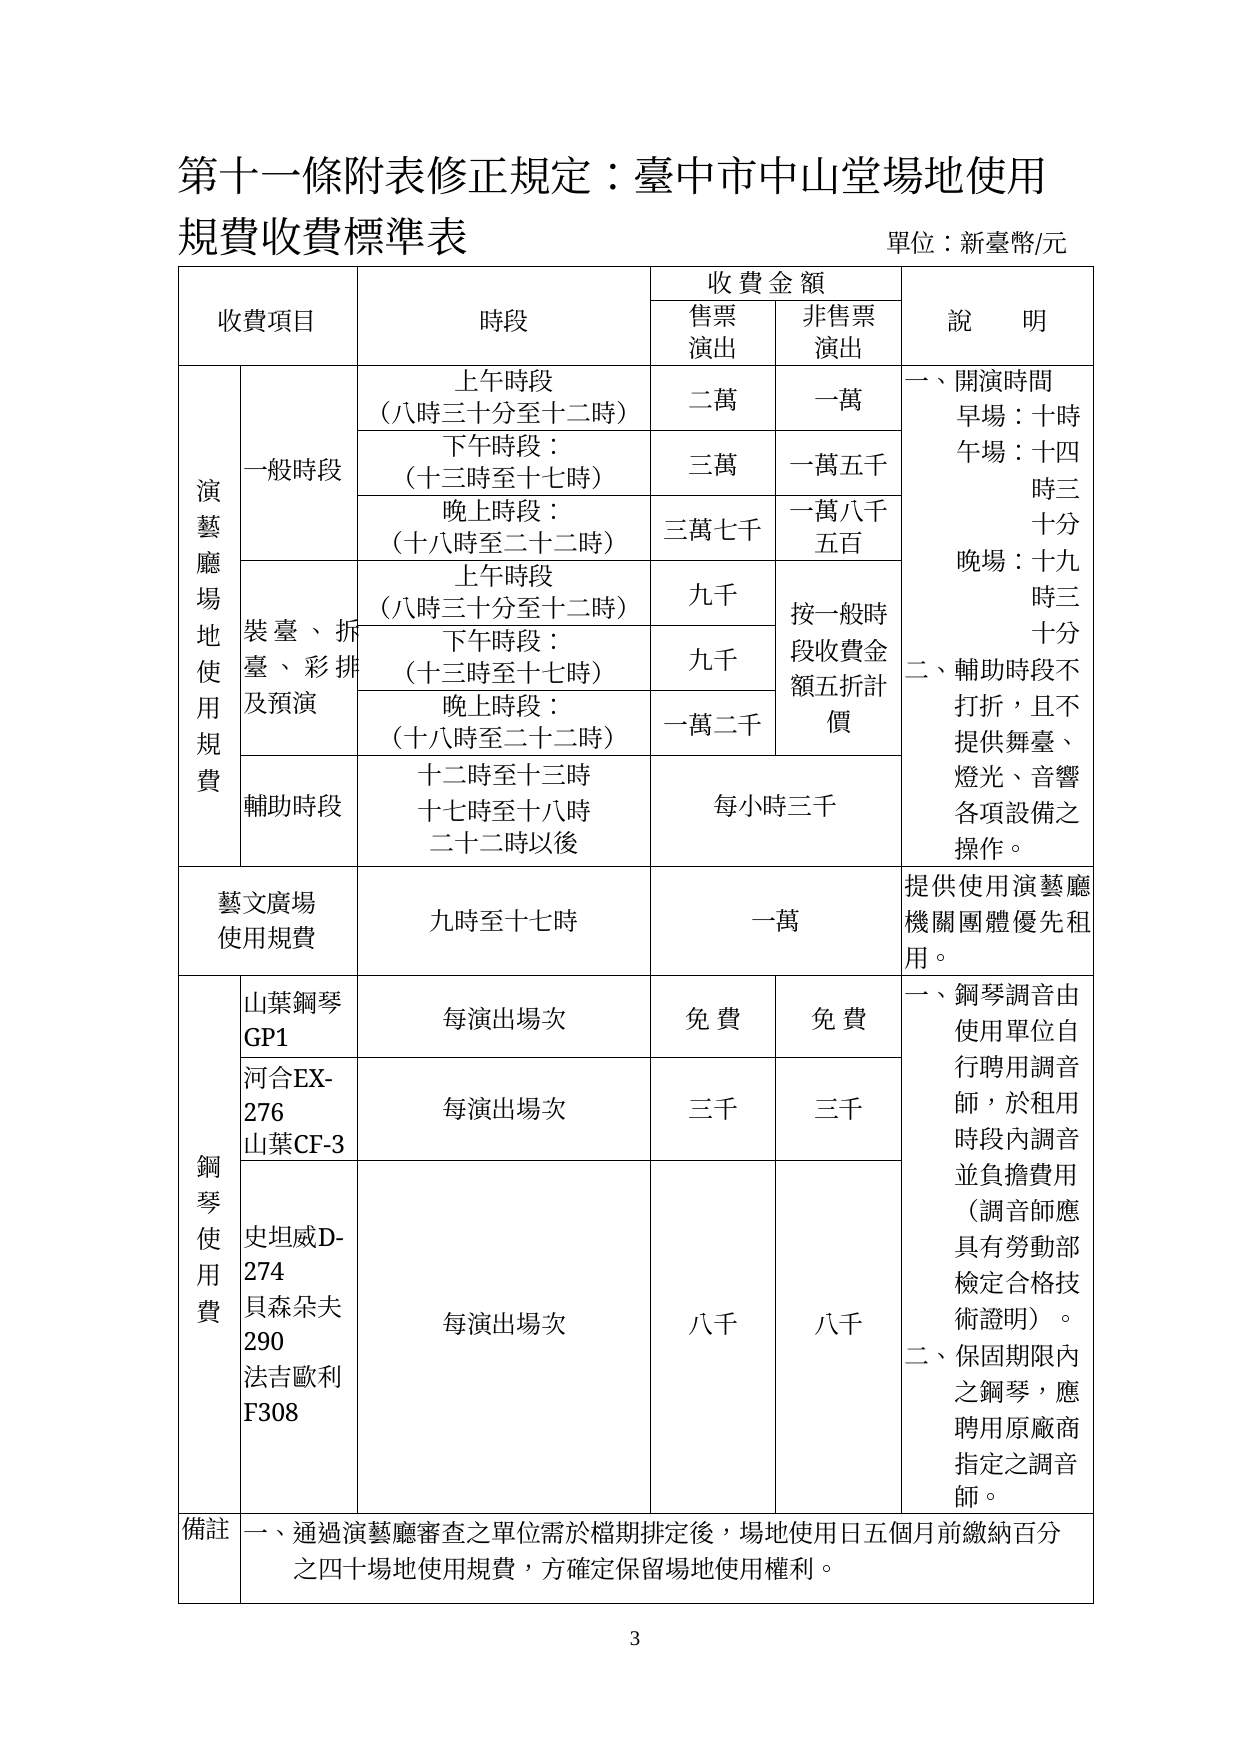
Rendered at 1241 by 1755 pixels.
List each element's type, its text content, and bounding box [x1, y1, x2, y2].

table_cell 一、開演時間 早場：十時午場：十四 時三十分 晚場：十九 時三十分 二、輔助時段不打折，且不提供舞臺、燈光、音響各項設備之操作。 [902, 366, 1093, 866]
table_cell 輔助時段 [241, 756, 357, 866]
table_cell 晚上時段： （十八時至二十二時） [358, 496, 650, 559]
table_cell 上午時段 （八時三十分至十二時） [358, 561, 650, 625]
table_cell 鋼琴使用費 [179, 976, 240, 1512]
table_header 說 明 [902, 267, 1093, 364]
table_cell 山葉鋼琴 GP1 [241, 976, 357, 1057]
table_cell 一般時段 [241, 366, 357, 559]
table_cell 下午時段： （十三時至十七時） [358, 626, 650, 690]
table_cell 上午時段 （八時三十分至十二時） [358, 366, 650, 430]
table_cell 三萬 [651, 431, 775, 495]
table_cell 每演出場次 [358, 1161, 650, 1512]
table_cell 一萬 [776, 366, 901, 430]
table_cell 八千 [776, 1161, 901, 1512]
table_cell 河合EX- 276 山葉CF-3 [241, 1058, 357, 1160]
table_cell 九時至十七時 [358, 867, 650, 975]
table_cell 二萬 [651, 366, 775, 430]
table_cell 晚上時段： （十八時至二十二時） [358, 691, 650, 754]
table_cell 史坦威D- 274 貝森朵夫 290 法吉歐利 F308 [241, 1161, 357, 1512]
table_header 收費項目 [179, 267, 357, 364]
table_cell 每小時三千 [651, 756, 901, 866]
table_cell 提供使用演藝廳機關團體優先租用。 [902, 867, 1093, 975]
table_cell 九千 [651, 626, 775, 690]
table_header 收 費 金 額 [651, 267, 901, 300]
table_cell 一萬二千 [651, 691, 775, 754]
table_cell 十二時至十三時十七時至十八時 二十二時以後 [358, 756, 650, 866]
table_cell 演藝廳場地使用規費 [179, 366, 240, 866]
table_cell 備註 [179, 1514, 240, 1603]
table_cell 裝臺、拆臺、彩排及預演 [241, 561, 357, 754]
table_cell 一、鋼琴調音由使用單位自行聘用調音師，於租用時段內調音並負擔費用 （調音師應具有勞動部檢定合格技術證明）。 二、保固期限內之鋼琴，應聘用原廠商指定之調音 師。 [902, 976, 1093, 1512]
table_cell 按一般時段收費金額五折計價 [776, 561, 901, 754]
table_cell 每演出場次 [358, 1058, 650, 1160]
table_cell 售票 演出 [651, 301, 775, 364]
table_cell 八千 [651, 1161, 775, 1512]
table_cell 九千 [651, 561, 775, 625]
table_cell 三千 [776, 1058, 901, 1160]
table_cell 一萬八千 五百 [776, 496, 901, 559]
table_cell 三萬七千 [651, 496, 775, 559]
text 第十一條附表修正規定：臺中市中山堂場地使用規費收費標準表 單位：新臺幣/元 [177, 144, 1074, 264]
table_cell 藝文廣場使用規費 [179, 867, 357, 975]
table_cell 一萬五千 [776, 431, 901, 495]
table_cell 一萬 [651, 867, 901, 975]
table_cell 每演出場次 [358, 976, 650, 1057]
table_header 時段 [358, 267, 650, 364]
table_cell 免 費 [776, 976, 901, 1057]
table_cell 三千 [651, 1058, 775, 1160]
table_cell 一、通過演藝廳審查之單位需於檔期排定後，場地使用日五個月前繳納百分之四十場地使用規費，方確定保留場地使用權利。 [241, 1514, 1093, 1603]
table_cell 下午時段： （十三時至十七時） [358, 431, 650, 495]
table_cell 非售票 演出 [776, 301, 901, 364]
table_cell 免 費 [651, 976, 775, 1057]
